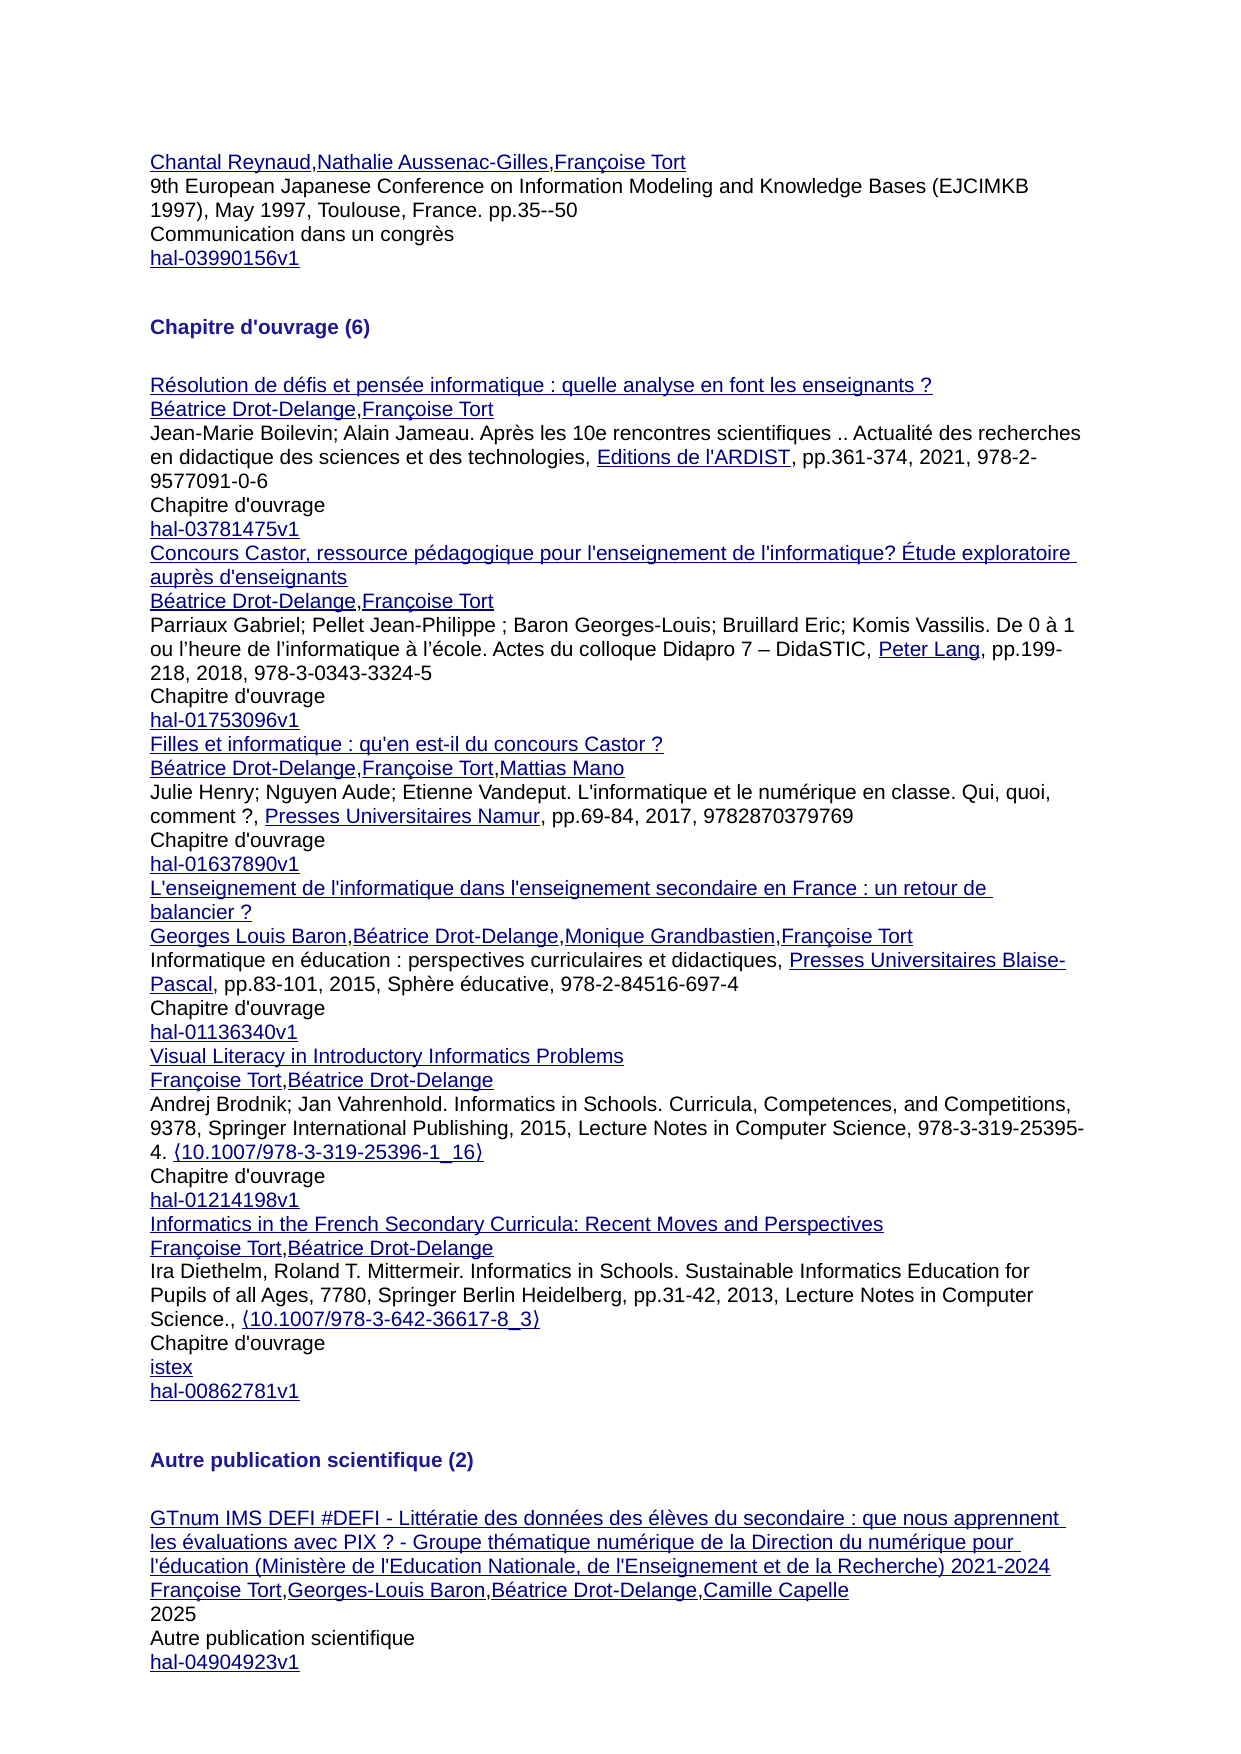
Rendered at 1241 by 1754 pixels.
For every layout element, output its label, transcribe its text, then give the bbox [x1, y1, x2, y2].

table_cell Chantal Reynaud,Nathalie Aussenac-Gilles,Françoise Tort 9th European Japanese Conference on Information Modeling and Knowledge Bases (EJCIMKB 1997), May 1997, Toulouse, France. pp.35--50 Communication dans un congrès hal-03990156v1 [150, 150, 1090, 270]
table_header GTnum IMS DEFI #DEFI - Littératie des données des élèves du secondaire : que nous apprennent les évaluations avec PIX ? - Groupe thématique numérique de la Direction du numérique pour l'éducation (Ministère de l'Education Nationale, de l'Enseignement et de la Recherche) 2021-2024 Françoise Tort,Georges-Louis Baron,Béatrice Drot-Delange,Camille Capelle 2025 Autre publication scientifique hal-04904923v1 [150, 1506, 1090, 1674]
subtitle Chapitre d'ouvrage (6) [150, 314, 1090, 338]
table_cell Filles et informatique : qu'en est-il du concours Castor ? Béatrice Drot-Delange,Françoise Tort,Mattias Mano Julie Henry; Nguyen Aude; Etienne Vandeput. L'informatique et le numérique en classe. Qui, quoi, comment ?, Presses Universitaires Namur, pp.69-84, 2017, 9782870379769 Chapitre d'ouvrage hal-01637890v1 [150, 732, 1090, 876]
table_cell Visual Literacy in Introductory Informatics Problems Françoise Tort,Béatrice Drot-Delange Andrej Brodnik; Jan Vahrenhold. Informatics in Schools. Curricula, Competences, and Competitions, 9378, Springer International Publishing, 2015, Lecture Notes in Computer Science, 978-3-319-25395-4. ⟨10.1007/978-3-319-25396-1_16⟩ Chapitre d'ouvrage hal-01214198v1 [150, 1044, 1090, 1211]
subtitle Autre publication scientifique (2) [150, 1448, 1090, 1472]
table_cell Informatics in the French Secondary Curricula: Recent Moves and Perspectives Françoise Tort,Béatrice Drot-Delange Ira Diethelm, Roland T. Mittermeir. Informatics in Schools. Sustainable Informatics Education for Pupils of all Ages, 7780, Springer Berlin Heidelberg, pp.31-42, 2013, Lecture Notes in Computer Science., ⟨10.1007/978-3-642-36617-8_3⟩ Chapitre d'ouvrage istex hal-00862781v1 [150, 1211, 1090, 1403]
table_cell Concours Castor, ressource pédagogique pour l'enseignement de l'informatique? Étude exploratoire auprès d'enseignants Béatrice Drot-Delange,Françoise Tort Parriaux Gabriel; Pellet Jean-Philippe ; Baron Georges-Louis; Bruillard Eric; Komis Vassilis. De 0 à 1 ou l’heure de l’informatique à l’école. Actes du colloque Didapro 7 – DidaSTIC, Peter Lang, pp.199-218, 2018, 978-3-0343-3324-5 Chapitre d'ouvrage hal-01753096v1 [150, 541, 1090, 732]
table_header Résolution de défis et pensée informatique : quelle analyse en font les enseignants ? Béatrice Drot-Delange,Françoise Tort Jean-Marie Boilevin; Alain Jameau. Après les 10e rencontres scientifiques .. Actualité des recherches en didactique des sciences et des technologies, Editions de l'ARDIST, pp.361-374, 2021, 978-2-9577091-0-6 Chapitre d'ouvrage hal-03781475v1 [150, 373, 1090, 541]
table_cell L'enseignement de l'informatique dans l'enseignement secondaire en France : un retour de balancier ? Georges Louis Baron,Béatrice Drot-Delange,Monique Grandbastien,Françoise Tort Informatique en éducation : perspectives curriculaires et didactiques, Presses Universitaires Blaise-Pascal, pp.83-101, 2015, Sphère éducative, 978-2-84516-697-4 Chapitre d'ouvrage hal-01136340v1 [150, 876, 1090, 1044]
